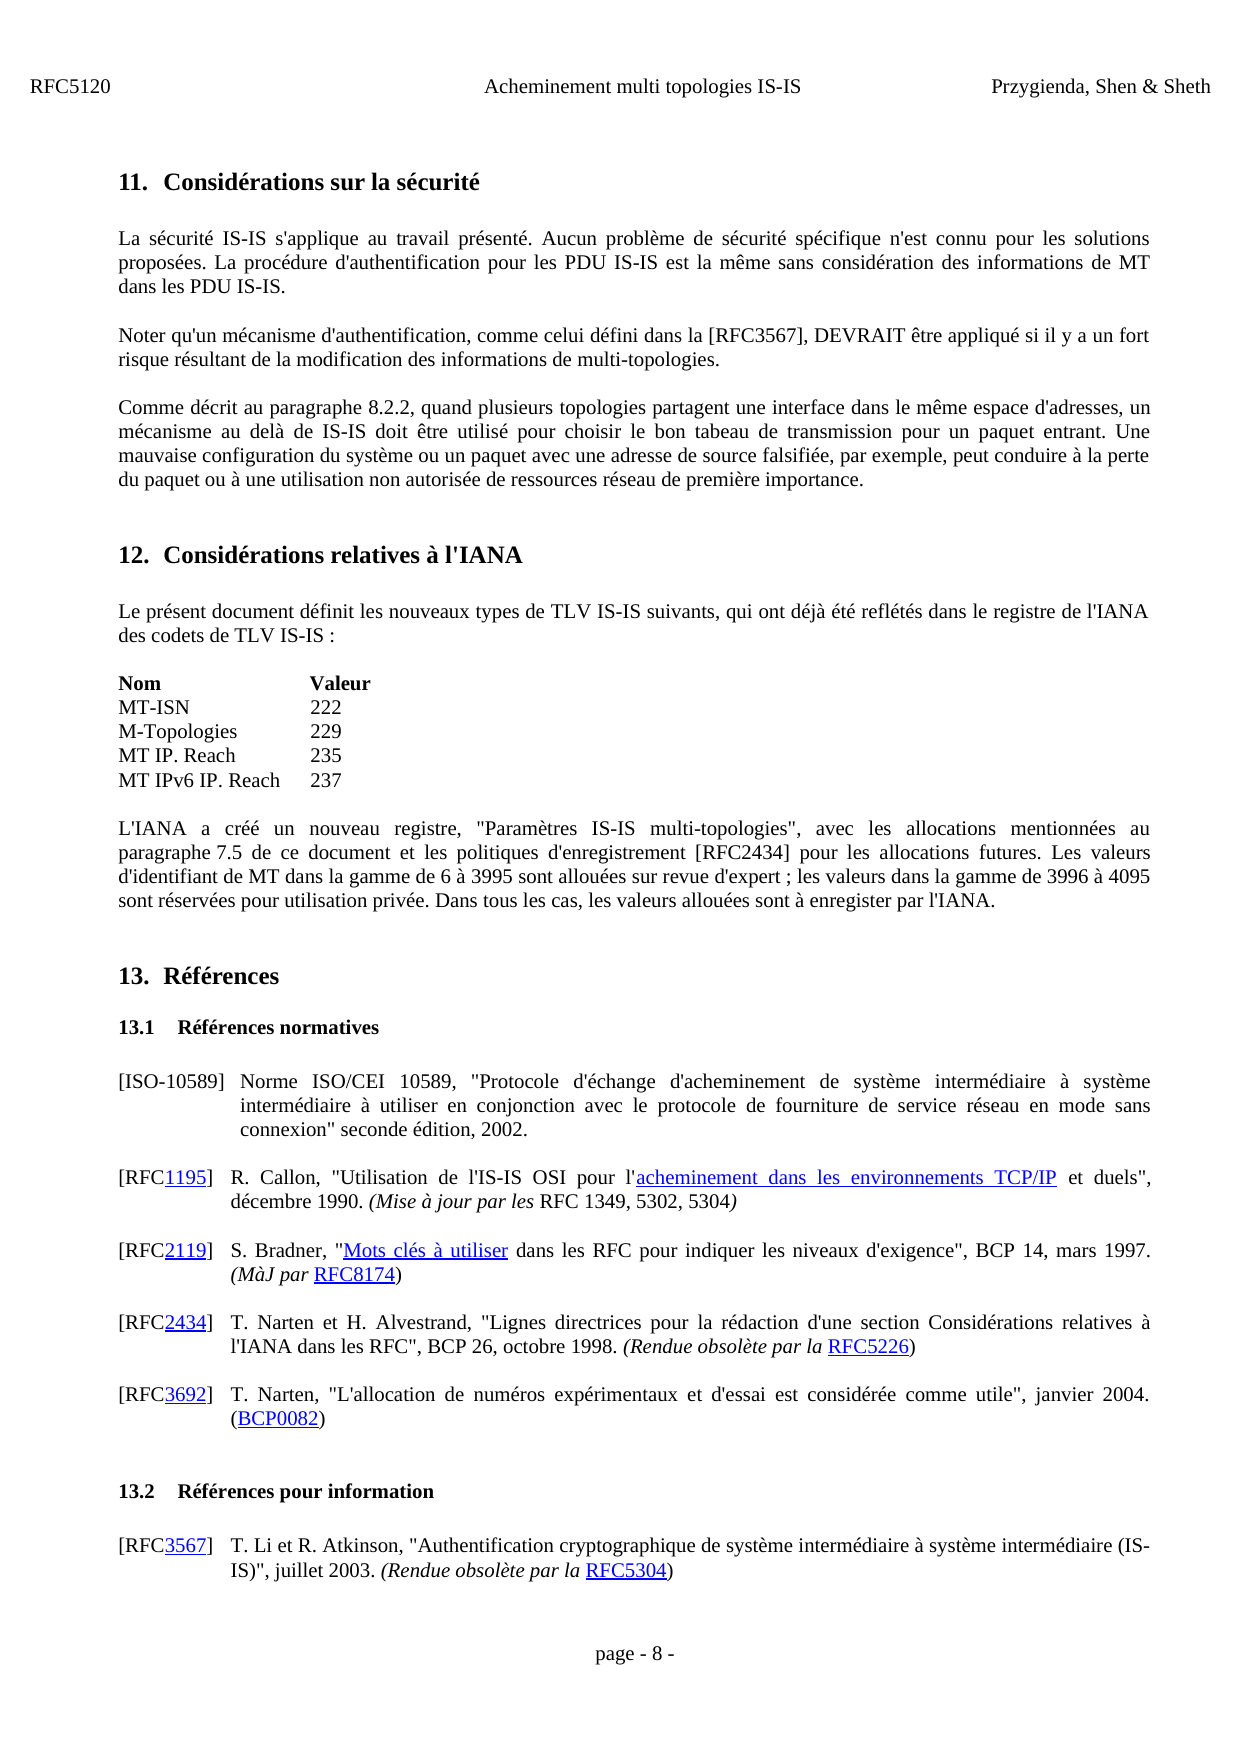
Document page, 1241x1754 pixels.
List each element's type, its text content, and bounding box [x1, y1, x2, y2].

text Noter qu'un mécanisme d'authentification, comme celui défini dans la [RFC3567], DEVRAIT être appliqué si il y a un fort risque résultant de la modification des informations de multi-topologies. [118, 322, 1152, 371]
text M-Topologies 229 [118, 719, 1152, 743]
text [RFC2434] T. Narten et H. Alvestrand, "Lignes directrices pour la rédaction d'une section Considérations relatives à l'IANA dans les RFC", BCP 26, octobre 1998. (Rendue obsolète par la RFC5226) [118, 1310, 1152, 1358]
subtitle 13.2 Références pour information [118, 1479, 1152, 1503]
text Nom Valeur [118, 671, 1152, 695]
subtitle 12. Considérations relatives à l'IANA [118, 540, 1152, 569]
text [RFC3692] T. Narten, "L'allocation de numéros expérimentaux et d'essai est considérée comme utile", janvier 2004. (BCP0082) [118, 1382, 1152, 1430]
text [RFC2119] S. Bradner, "Mots clés à utiliser dans les RFC pour indiquer les niveaux d'exigence", BCP 14, mars 1997. (MàJ par RFC8174) [118, 1237, 1152, 1286]
text [ISO-10589] Norme ISO/CEI 10589, "Protocole d'échange d'acheminement de système intermédiaire à système intermédiaire à utiliser en conjonction avec le protocole de fourniture de service réseau en mode sans connexion" seconde édition, 2002. [118, 1069, 1152, 1141]
text L'IANA a créé un nouveau registre, "Paramètres IS-IS multi-topologies", avec les allocations mentionnées au paragraphe 7.5 de ce document et les politiques d'enregistrement [RFC2434] pour les allocations futures. Les valeurs d'identifiant de MT dans la gamme de 6 à 3995 sont allouées sur revue d'expert ; les valeurs dans la gamme de 3996 à 4095 sont réservées pour utilisation privée. Dans tous les cas, les valeurs allouées sont à enregister par l'IANA. [118, 816, 1152, 912]
text [RFC1195] R. Callon, "Utilisation de l'IS-IS OSI pour l'acheminement dans les environnements TCP/IP et duels", décembre 1990. (Mise à jour par les RFC 1349, 5302, 5304) [118, 1165, 1152, 1213]
text MT-ISN 222 [118, 695, 1152, 719]
subtitle 11. Considérations sur la sécurité [118, 167, 1152, 196]
text Le présent document définit les nouveaux types de TLV IS-IS suivants, qui ont déjà été reflétés dans le registre de l'IANA des codets de TLV IS-IS : [118, 599, 1152, 647]
text Comme décrit au paragraphe 8.2.2, quand plusieurs topologies partagent une interface dans le même espace d'adresses, un mécanisme au delà de IS-IS doit être utilisé pour choisir le bon tabeau de transmission pour un paquet entrant. Une mauvaise configuration du système ou un paquet avec une adresse de source falsifiée, par exemple, peut conduire à la perte du paquet ou à une utilisation non autorisée de ressources réseau de première importance. [118, 395, 1152, 491]
text La sécurité IS-IS s'applique au travail présenté. Aucun problème de sécurité spécifique n'est connu pour les solutions proposées. La procédure d'authentification pour les PDU IS-IS est la même sans considération des informations de MT dans les PDU IS-IS. [118, 226, 1152, 298]
text MT IPv6 IP. Reach 237 [118, 767, 1152, 792]
subtitle 13. Références [118, 961, 1152, 990]
text [RFC3567] T. Li et R. Atkinson, "Authentification cryptographique de système intermédiaire à système intermédiaire (IS-IS)", juillet 2003. (Rendue obsolète par la RFC5304) [118, 1533, 1152, 1582]
text MT IP. Reach 235 [118, 743, 1152, 767]
subtitle 13.1 Références normatives [118, 1015, 1152, 1039]
